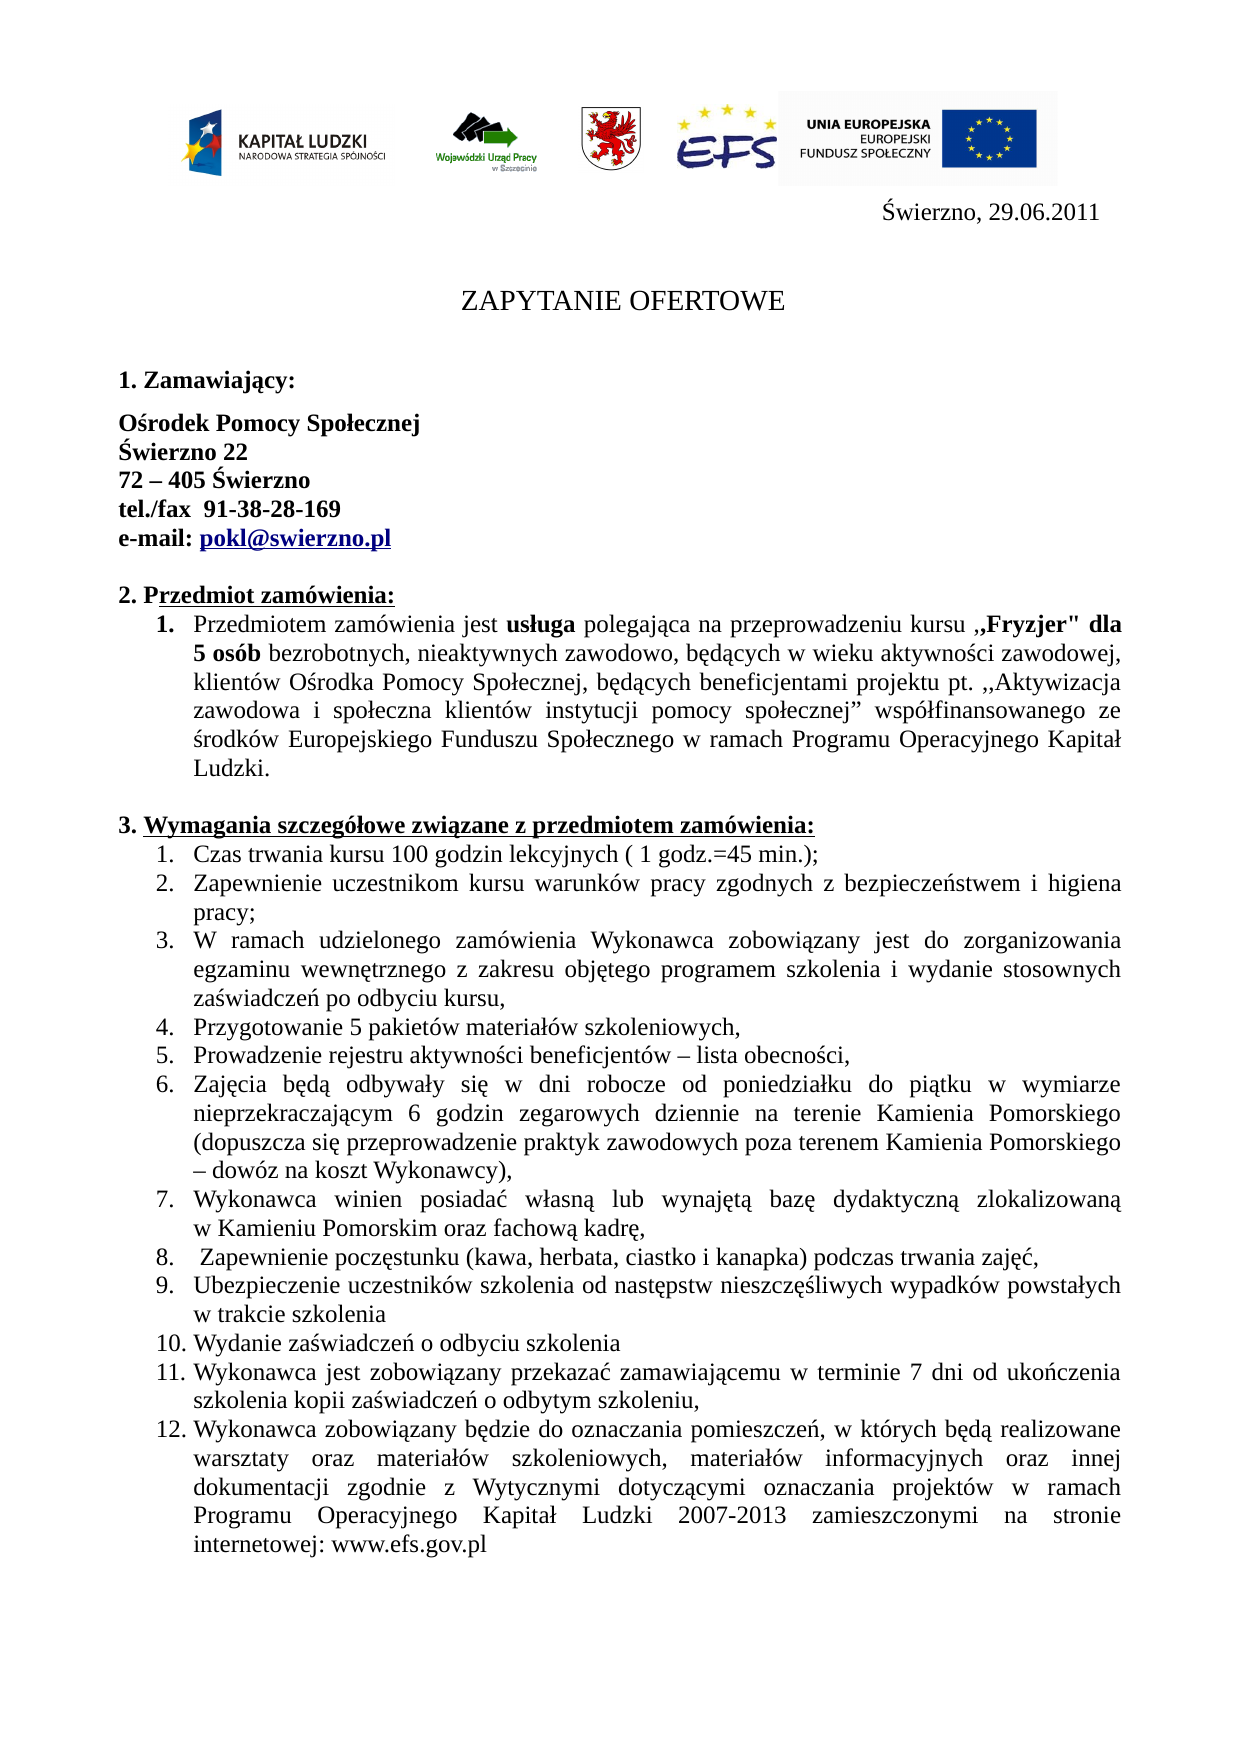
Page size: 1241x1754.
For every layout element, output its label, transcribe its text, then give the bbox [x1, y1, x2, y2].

list Przygotowanie 5 pakietów materiałów szkoleniowych, [156, 1012, 1122, 1041]
list W ramach udzielonego zamówienia Wykonawca zobowiązany jest do zorganizowania egzaminu wewnętrznego z zakresu objętego programem szkolenia i wydanie stosownych zaświadczeń po odbyciu kursu, [156, 926, 1122, 1012]
text 72 – 405 Świerzno [118, 466, 1122, 494]
list Ubezpieczenie uczestników szkolenia od następstw nieszczęśliwych wypadków powstałych w trakcie szkolenia [156, 1271, 1122, 1328]
picture [168, 104, 395, 186]
text e-mail: pokl@swierzno.pl [118, 523, 1122, 552]
text Ośrodek Pomocy Społecznej [118, 408, 1122, 437]
picture [778, 91, 1058, 186]
list Zapewnienie poczęstunku (kawa, herbata, ciastko i kanapka) podczas trwania zajęć, [156, 1242, 1122, 1271]
text 3. Wymagania szczegółowe związane z przedmiotem zamówienia: [118, 811, 1122, 839]
text ZAPYTANIE OFERTOWE [118, 283, 1122, 317]
list Przedmiotem zamówienia jest usługa polegająca na przeprowadzeniu kursu ,,Fryzjer" dla 5 osób bezrobotnych, nieaktywnych zawodowo, będących w wieku aktywności zawodowej, klientów Ośrodka Pomocy Społecznej, będących beneficjentami projektu pt. ,,Aktywizacja zawodowa i społeczna klientów instytucji pomocy społecznej” współfinansowanego ze środków Europejskiego Funduszu Społecznego w ramach Programu Operacyjnego Kapitał Ludzki. [156, 609, 1122, 782]
list Czas trwania kursu 100 godzin lekcyjnych ( 1 godz.=45 min.); [156, 839, 1122, 868]
list Wykonawca winien posiadać własną lub wynajętą bazę dydaktyczną zlokalizowaną w Kamieniu Pomorskim oraz fachową kadrę, [156, 1184, 1122, 1242]
text tel./fax 91-38-28-169 [118, 494, 1122, 523]
text 2. Przedmiot zamówienia: [118, 581, 1122, 609]
list Zajęcia będą odbywały się w dni robocze od poniedziałku do piątku w wymiarze nieprzekraczającym 6 godzin zegarowych dziennie na terenie Kamienia Pomorskiego (dopuszcza się przeprowadzenie praktyk zawodowych poza terenem Kamienia Pomorskiego – dowóz na koszt Wykonawcy), [156, 1069, 1122, 1184]
list Wykonawca zobowiązany będzie do oznaczania pomieszczeń, w których będą realizowane warsztaty oraz materiałów szkoleniowych, materiałów informacyjnych oraz innej dokumentacji zgodnie z Wytycznymi dotyczącymi oznaczania projektów w ramach Programu Operacyjnego Kapitał Ludzki 2007-2013 zamieszczonymi na stronie internetowej: www.efs.gov.pl [156, 1414, 1122, 1558]
picture [423, 104, 540, 187]
text 1. Zamawiający: [118, 365, 1122, 394]
picture [677, 104, 777, 169]
list Wykonawca jest zobowiązany przekazać zamawiającemu w terminie 7 dni od ukończenia szkolenia kopii zaświadczeń o odbytym szkoleniu, [156, 1357, 1122, 1414]
list Wydanie zaświadczeń o odbyciu szkolenia [156, 1328, 1122, 1357]
text Świerzno, 29.06.2011 [118, 197, 1122, 255]
list Prowadzenie rejestru aktywności beneficjentów – lista obecności, [156, 1041, 1122, 1069]
text Świerzno 22 [118, 437, 1122, 466]
list Zapewnienie uczestnikom kursu warunków pracy zgodnych z bezpieczeństwem i higiena pracy; [156, 868, 1122, 926]
picture [578, 104, 644, 173]
